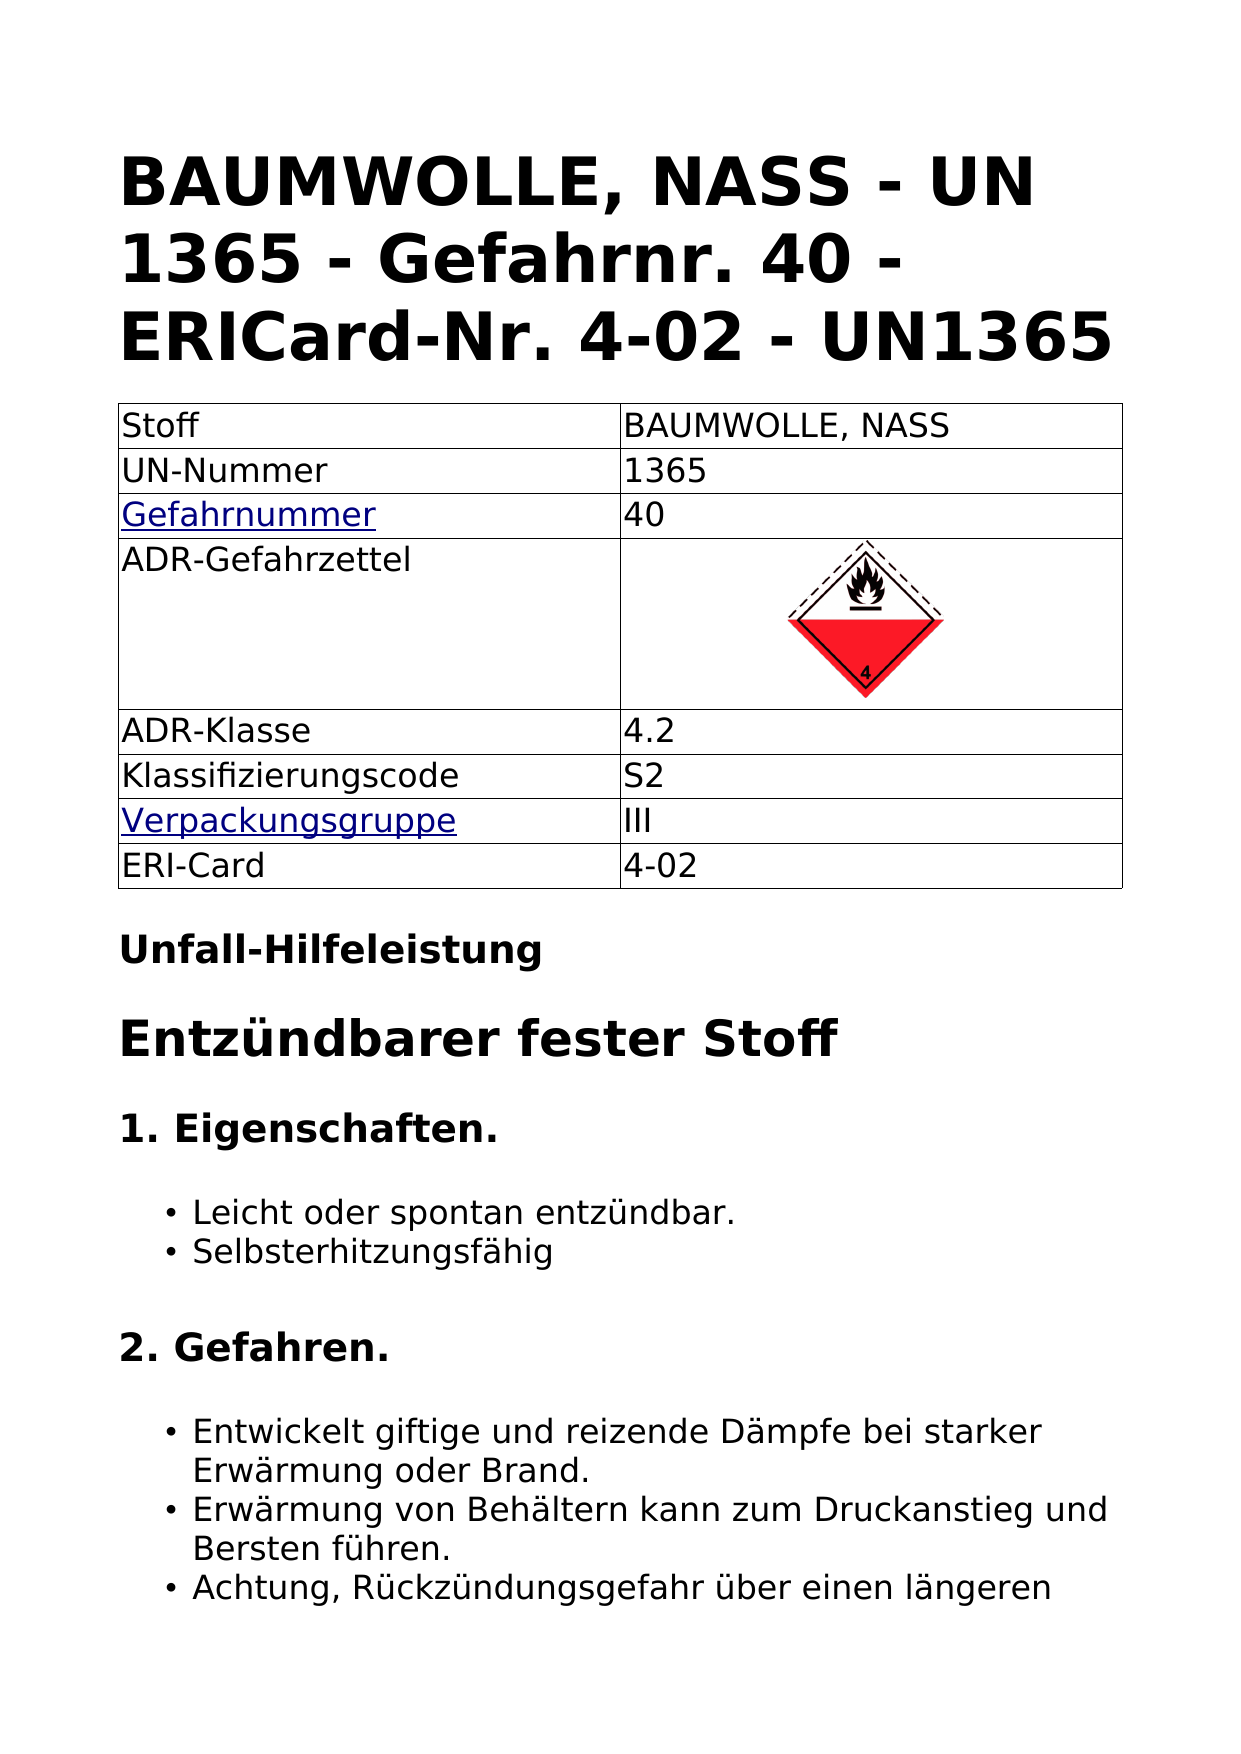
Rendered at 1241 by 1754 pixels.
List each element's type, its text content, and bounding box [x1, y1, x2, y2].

table_cell 40 [621, 494, 1122, 538]
list Selbsterhitzungsfähig [177, 1232, 1122, 1271]
table_header BAUMWOLLE, NASS [621, 404, 1122, 448]
table_cell 4.2 [621, 710, 1122, 753]
list Entwickelt giftige und reizende Dämpfe bei starker Erwärmung oder Brand. [177, 1413, 1122, 1490]
picture [787, 540, 944, 698]
table_header Stoff [119, 404, 620, 448]
list Achtung, Rückzündungsgefahr über einen längeren [177, 1568, 1122, 1607]
subtitle Unfall-Hilfeleistung [118, 928, 1122, 973]
table_cell ADR-Klasse [119, 710, 620, 753]
table_cell III [621, 799, 1122, 843]
table_cell UN-Nummer [119, 449, 620, 493]
table_cell [621, 539, 1122, 709]
table_cell ADR-Gefahrzettel [119, 539, 620, 709]
subtitle Entzündbarer fester Stoff [118, 1010, 1122, 1069]
list Leicht oder spontan entzündbar. [177, 1193, 1122, 1232]
table_cell Verpackungsgruppe [119, 799, 620, 843]
subtitle 2. Gefahren. [118, 1326, 1122, 1371]
table_cell ERI-Card [119, 844, 620, 888]
subtitle BAUMWOLLE, NASS - UN 1365 - Gefahrnr. 40 - ERICard-Nr. 4-02 - UN1365 [118, 143, 1122, 376]
table_cell Gefahrnummer [119, 494, 620, 538]
table_cell 1365 [621, 449, 1122, 493]
table_cell 4-02 [621, 844, 1122, 888]
table_cell S2 [621, 755, 1122, 798]
table_cell Klassifizierungscode [119, 755, 620, 798]
list Erwärmung von Behältern kann zum Druckanstieg und Bersten führen. [177, 1490, 1122, 1568]
subtitle 1. Eigenschaften. [118, 1106, 1122, 1151]
